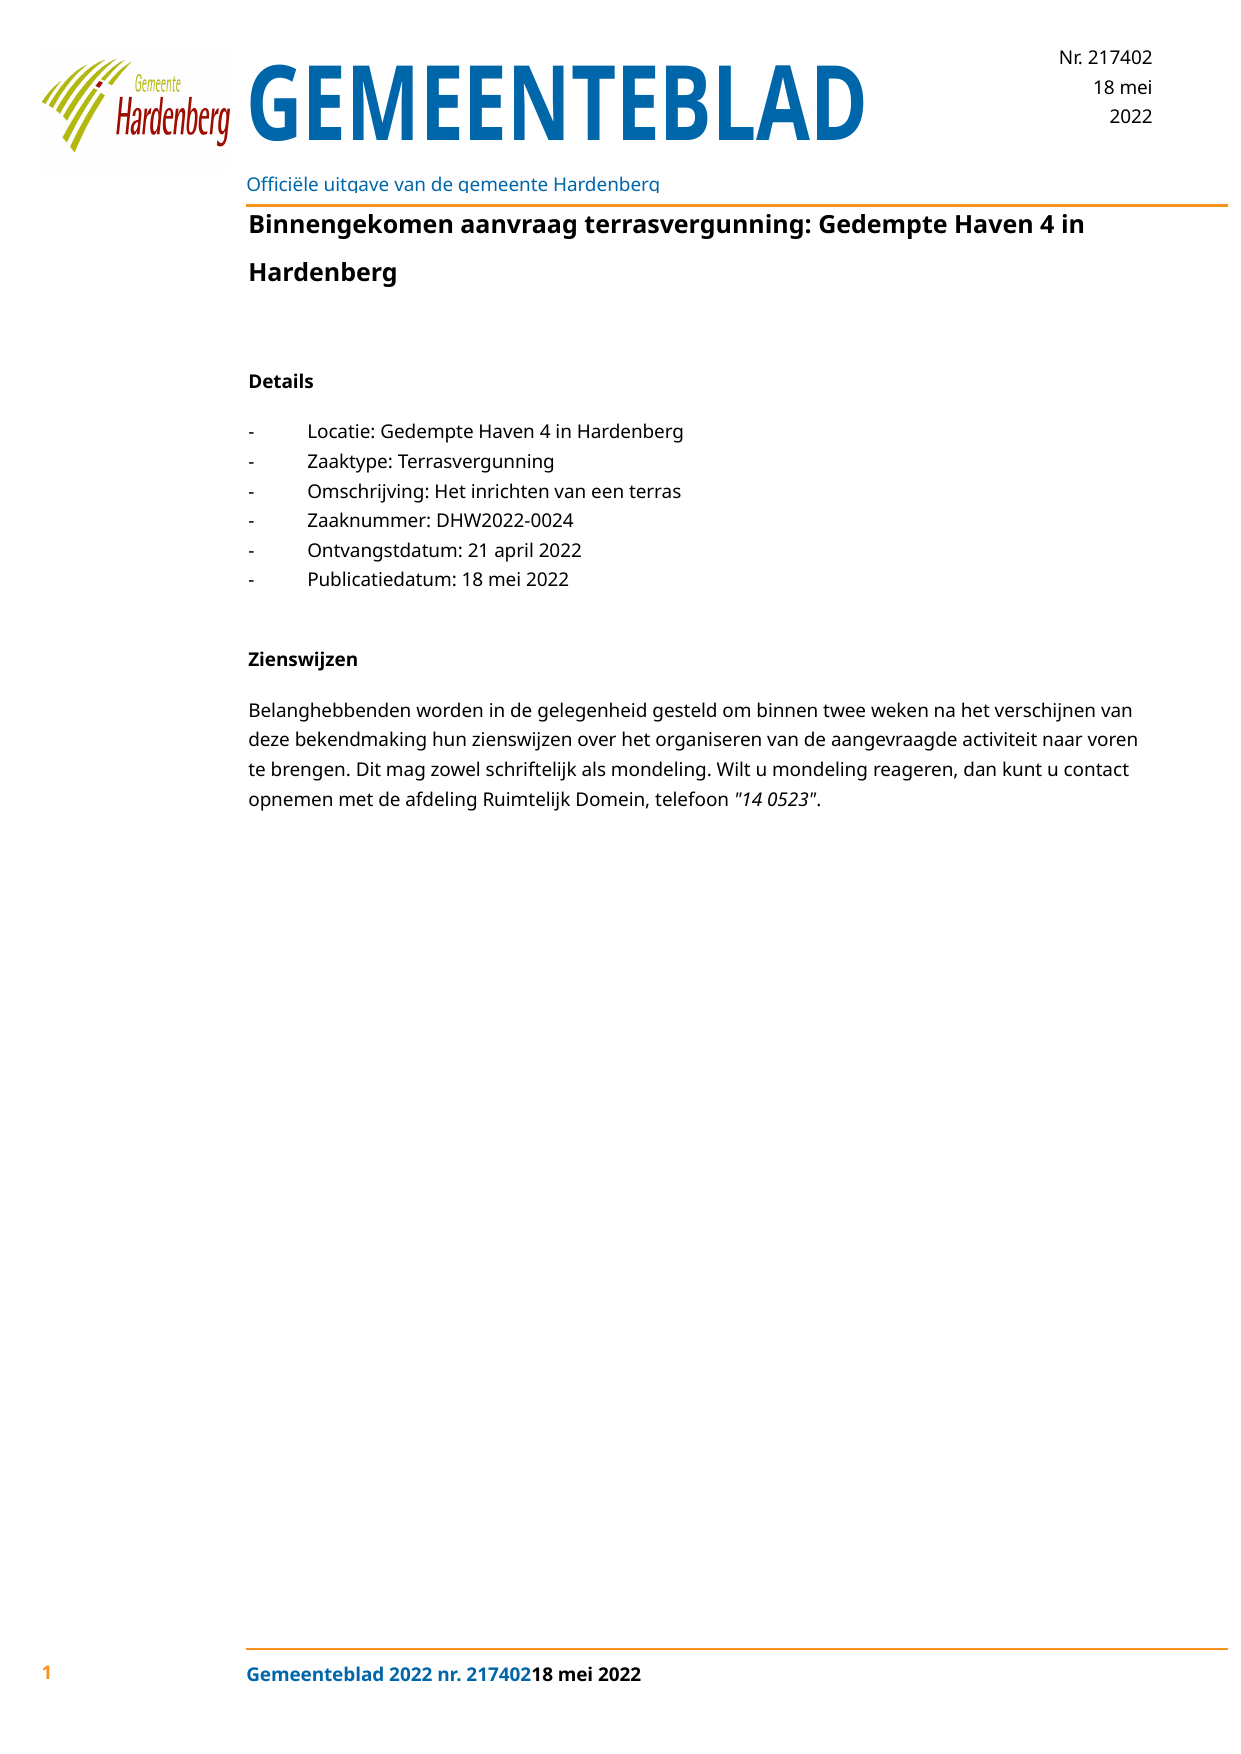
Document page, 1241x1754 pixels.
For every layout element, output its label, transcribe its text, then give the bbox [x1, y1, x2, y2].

text Details [248, 368, 1152, 394]
text Zienswijzen [248, 647, 1152, 672]
list Ontvangstdatum: 21 april 2022 [248, 537, 1152, 563]
list Publicatiedatum: 18 mei 2022 [248, 567, 1152, 592]
picture [41, 47, 231, 172]
list Omschrijving: Het inrichten van een terras [248, 478, 1152, 504]
text Belanghebbenden worden in de gelegenheid gesteld om binnen twee weken na het verschijnen van deze bekendmaking hun zienswijzen over het organiseren van de aangevraagde activiteit naar voren te brengen. Dit mag zowel schriftelijk als mondeling. Wilt u mondeling reageren, dan kunt u contact opnemen met de afdeling Ruimtelijk Domein, telefoon "14 0523". [248, 697, 1152, 812]
list Zaaktype: Terrasvergunning [248, 448, 1152, 474]
list Zaaknummer: DHW2022-0024 [248, 507, 1152, 533]
text Binnengekomen aanvraag terrasvergunning: Gedempte Haven 4 in Hardenberg [248, 207, 1152, 288]
list Locatie: Gedempte Haven 4 in Hardenberg [248, 419, 1152, 444]
